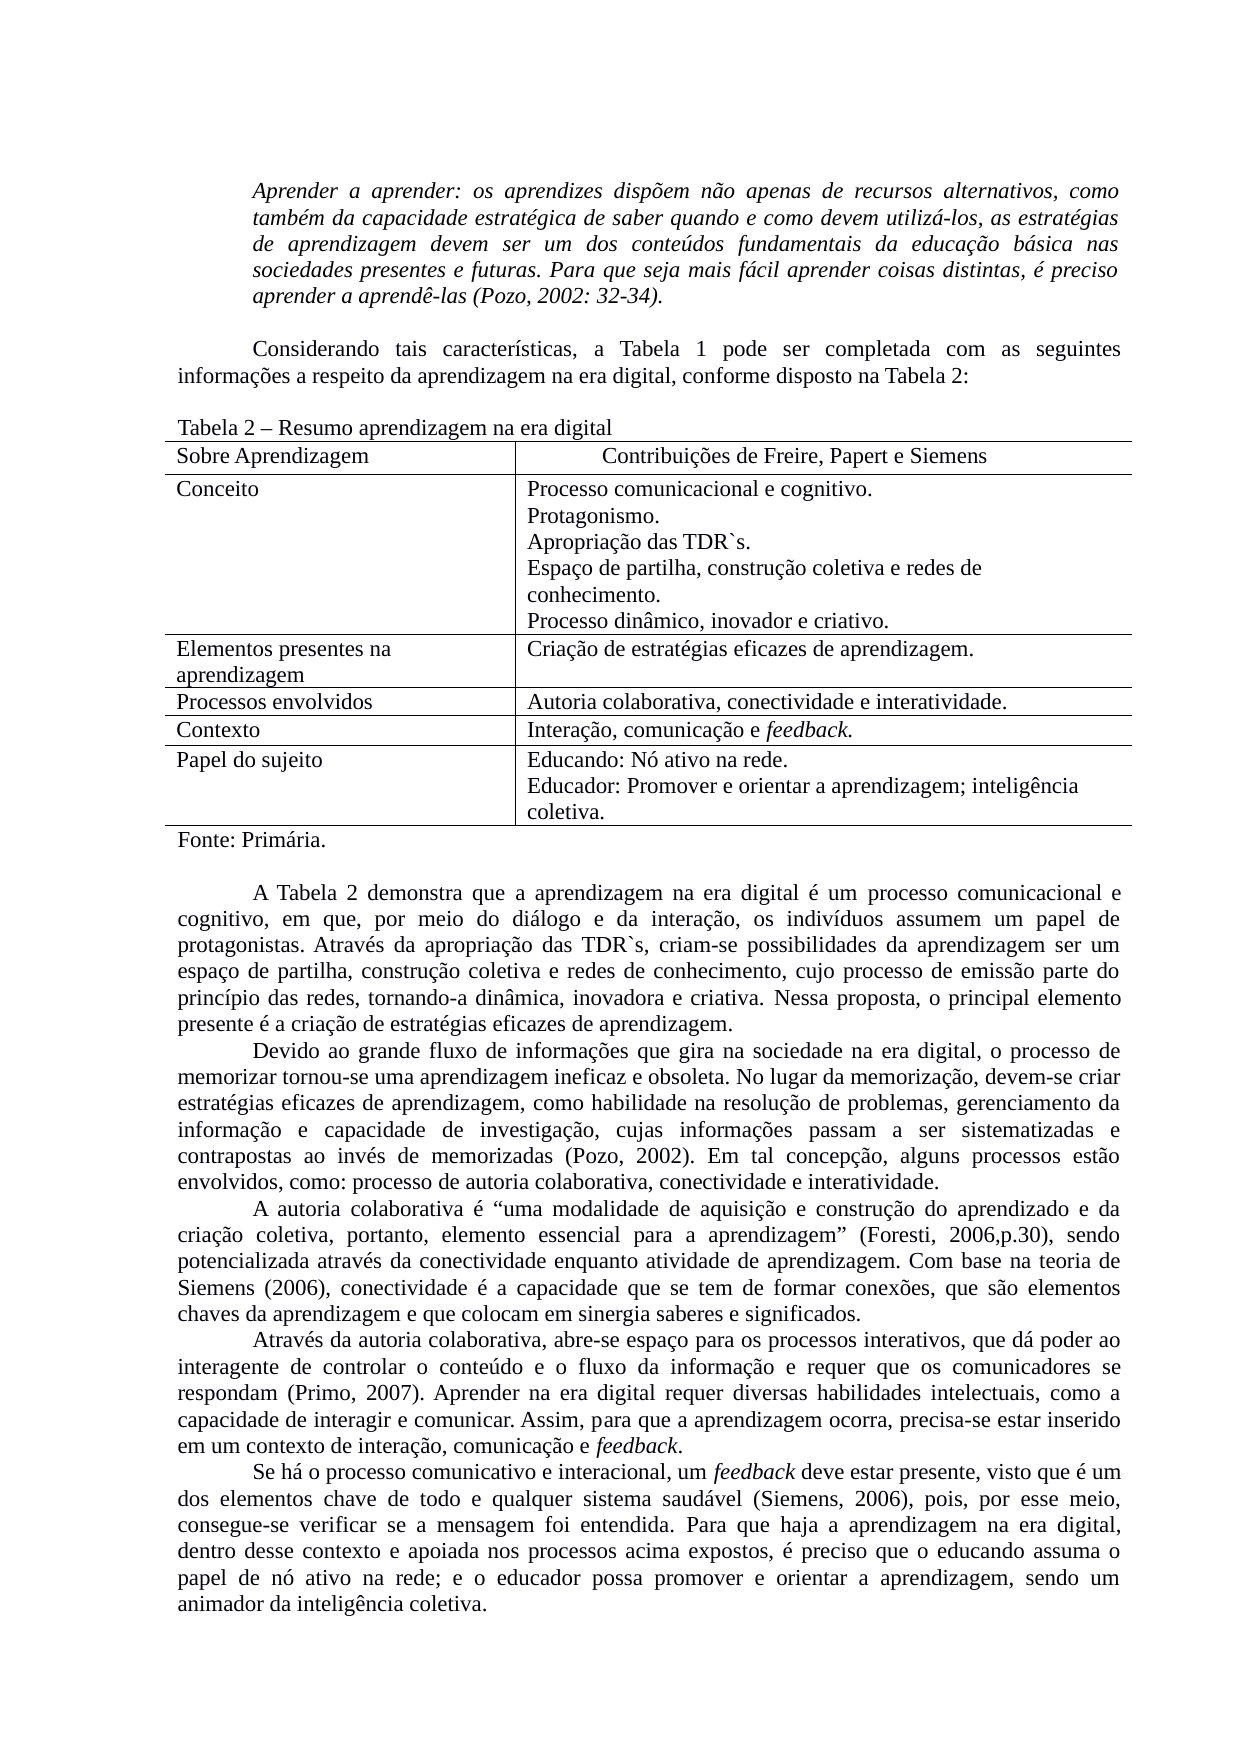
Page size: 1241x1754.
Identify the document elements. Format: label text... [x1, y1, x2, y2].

table_cell Criação de estratégias eficazes de aprendizagem. [516, 635, 1132, 687]
text Devido ao grande fluxo de informações que gira na sociedade na era digital, o processo de memorizar tornou-se uma aprendizagem ineficaz e obsoleta. No lugar da memorização, devem-se criar estratégias eficazes de aprendizagem, como habilidade na resolução de problemas, gerenciamento da informação e capacidade de investigação, cujas informações passam a ser sistematizadas e contrapostas ao invés de memorizadas (Pozo, 2002). Em tal concepção, alguns processos estão envolvidos, como: processo de autoria colaborativa, conectividade e interatividade. [177, 1037, 1122, 1195]
table_header Sobre Aprendizagem [165, 442, 515, 474]
table_cell Educando: Nó ativo na rede. Educador: Promover e orientar a aprendizagem; inteligência coletiva. [516, 746, 1132, 825]
text Aprender a aprender: os aprendizes dispõem não apenas de recursos alternativos, como também da capacidade estratégica de saber quando e como devem utilizá-los, as estratégias de aprendizagem devem ser um dos conteúdos fundamentais da educação básica nas sociedades presentes e futuras. Para que seja mais fácil aprender coisas distintas, é preciso aprender a aprendê-las (Pozo, 2002: 32-34). [252, 177, 1122, 309]
table_cell Processo comunicacional e cognitivo. Protagonismo. Apropriação das TDR`s. Espaço de partilha, construção coletiva e redes de conhecimento. Processo dinâmico, inovador e criativo. [516, 475, 1132, 633]
table_cell Interação, comunicação e feedback. [516, 716, 1132, 745]
text A autoria colaborativa é “uma modalidade de aquisição e construção do aprendizado e da criação coletiva, portanto, elemento essencial para a aprendizagem” (Foresti, 2006,p.30), sendo potencializada através da conectividade enquanto atividade de aprendizagem. Com base na teoria de Siemens (2006), conectividade é a capacidade que se tem de formar conexões, que são elementos chaves da aprendizagem e que colocam em sinergia saberes e significados. [177, 1195, 1122, 1327]
table_cell Papel do sujeito [165, 746, 515, 825]
table_header Contribuições de Freire, Papert e Siemens [516, 442, 1132, 474]
table_cell Processos envolvidos [165, 688, 515, 715]
text Se há o processo comunicativo e interacional, um feedback deve estar presente, visto que é um dos elementos chave de todo e qualquer sistema saudável (Siemens, 2006), pois, por esse meio, consegue-se verificar se a mensagem foi entendida. Para que haja a aprendizagem na era digital, dentro desse contexto e apoiada nos processos acima expostos, é preciso que o educando assuma o papel de nó ativo na rede; e o educador possa promover e orientar a aprendizagem, sendo um animador da inteligência coletiva. [177, 1458, 1122, 1616]
table_cell Elementos presentes na aprendizagem [165, 635, 515, 687]
table_cell Autoria colaborativa, conectividade e interatividade. [516, 688, 1132, 715]
text Tabela 2 – Resumo aprendizagem na era digital [177, 414, 1122, 441]
text Fonte: Primária. [177, 826, 1122, 852]
table_cell Contexto [165, 716, 515, 745]
text A Tabela 2 demonstra que a aprendizagem na era digital é um processo comunicacional e cognitivo, em que, por meio do diálogo e da interação, os indivíduos assumem um papel de protagonistas. Através da apropriação das TDR`s, criam-se possibilidades da aprendizagem ser um espaço de partilha, construção coletiva e redes de conhecimento, cujo processo de emissão parte do princípio das redes, tornando-a dinâmica, inovadora e criativa. Nessa proposta, o principal elemento presente é a criação de estratégias eficazes de aprendizagem. [177, 878, 1122, 1037]
text Considerando tais características, a Tabela 1 pode ser completada com as seguintes informações a respeito da aprendizagem na era digital, conforme disposto na Tabela 2: [177, 335, 1122, 388]
table_cell Conceito [165, 475, 515, 633]
text Através da autoria colaborativa, abre-se espaço para os processos interativos, que dá poder ao interagente de controlar o conteúdo e o fluxo da informação e requer que os comunicadores se respondam (Primo, 2007). Aprender na era digital requer diversas habilidades intelectuais, como a capacidade de interagir e comunicar. Assim, para que a aprendizagem ocorra, precisa-se estar inserido em um contexto de interação, comunicação e feedback. [177, 1327, 1122, 1458]
